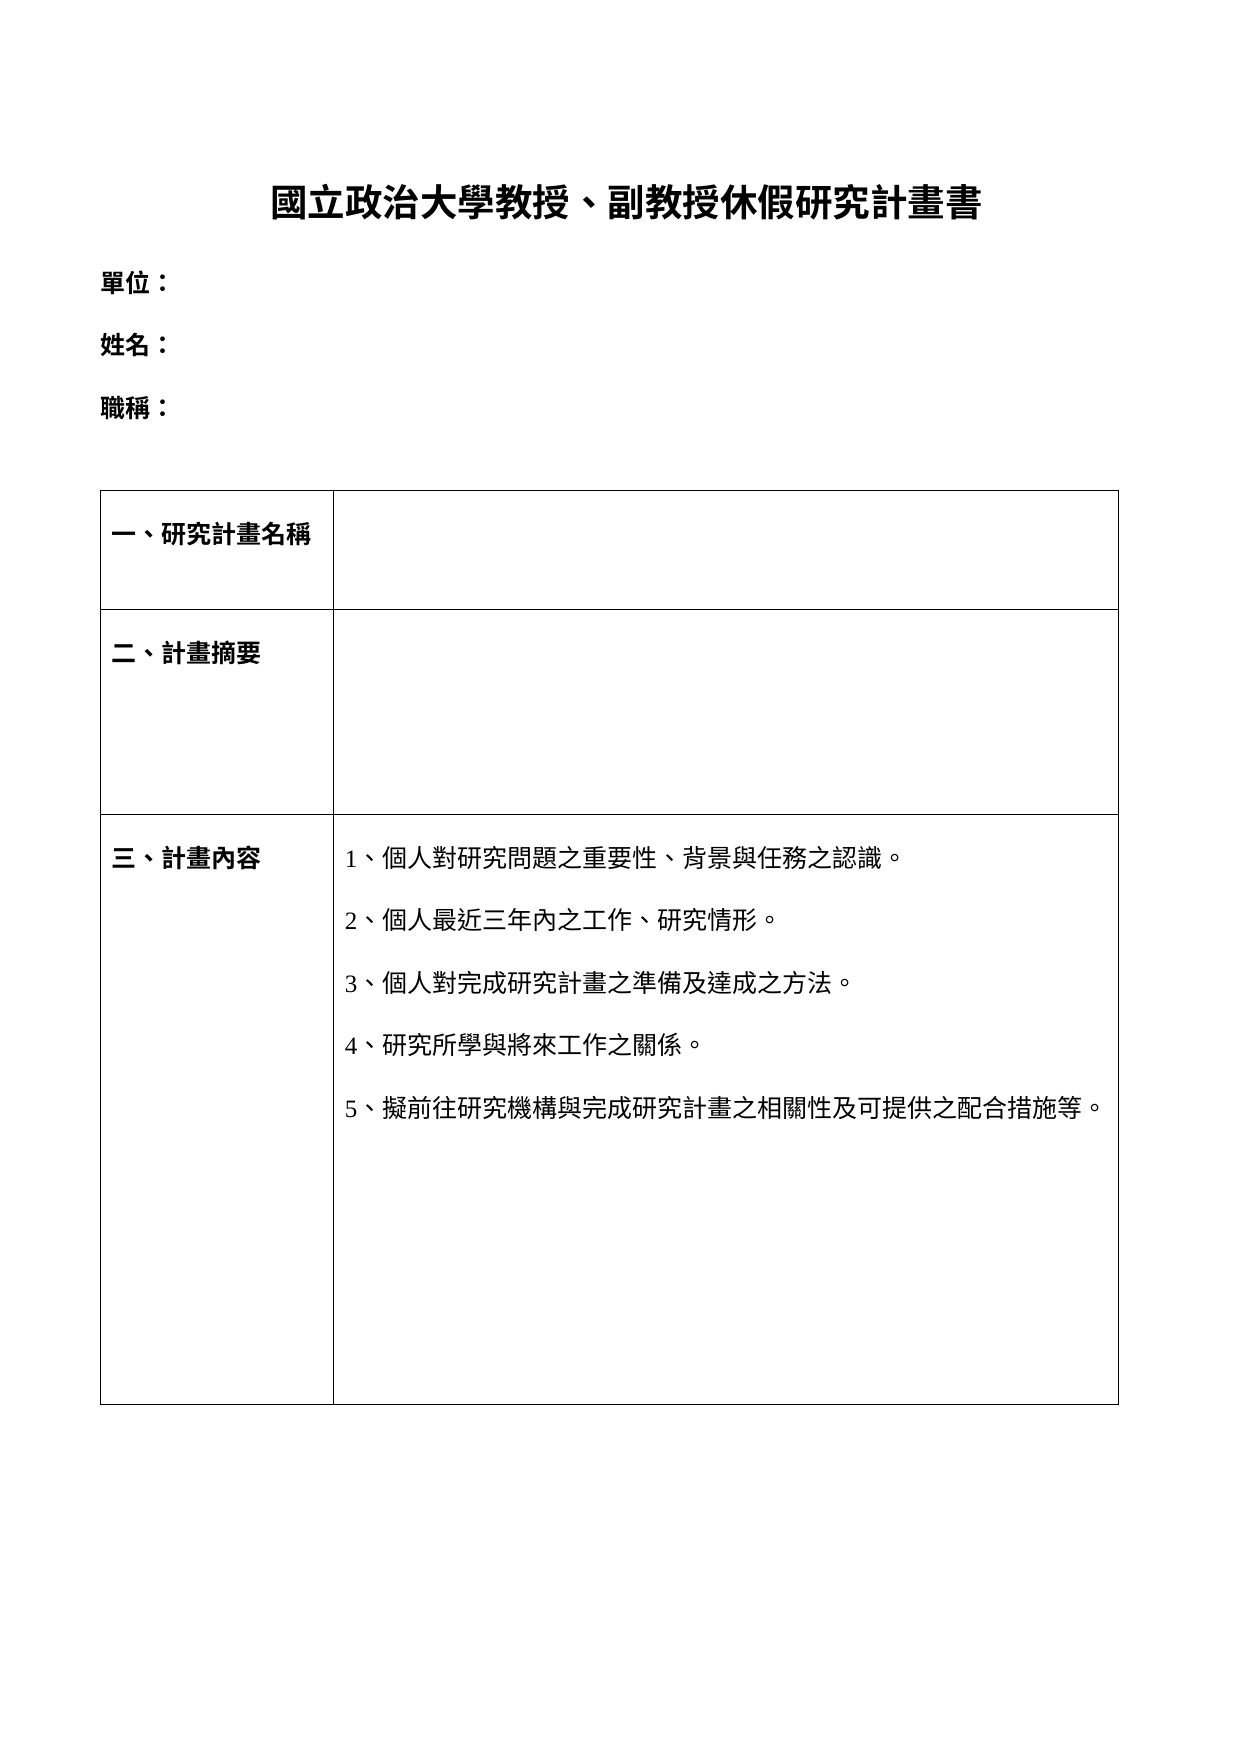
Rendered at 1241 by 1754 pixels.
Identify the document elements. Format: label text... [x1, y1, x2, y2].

table_cell 1、個人對研究問題之重要性、背景與任務之認識。 2、個人最近三年內之工作、研究情形。 3、個人對完成研究計畫之準備及達成之方法。 4、研究所學與將來工作之關係。 5、擬前往研究機構與完成研究計畫之相關性及可提供之配合措施等。 [334, 815, 1118, 1404]
table_cell 三、計畫內容 [101, 815, 333, 1404]
text 姓名： [100, 302, 1152, 364]
table_cell [334, 610, 1118, 814]
table_header 一、研究計畫名稱 [101, 491, 333, 609]
table_cell 二、計畫摘要 [101, 610, 333, 814]
text 單位： [100, 239, 1152, 302]
text 職稱： [100, 364, 1152, 427]
text 國立政治大學教授、副教授休假研究計畫書 [100, 158, 1152, 221]
table_header [334, 491, 1118, 609]
